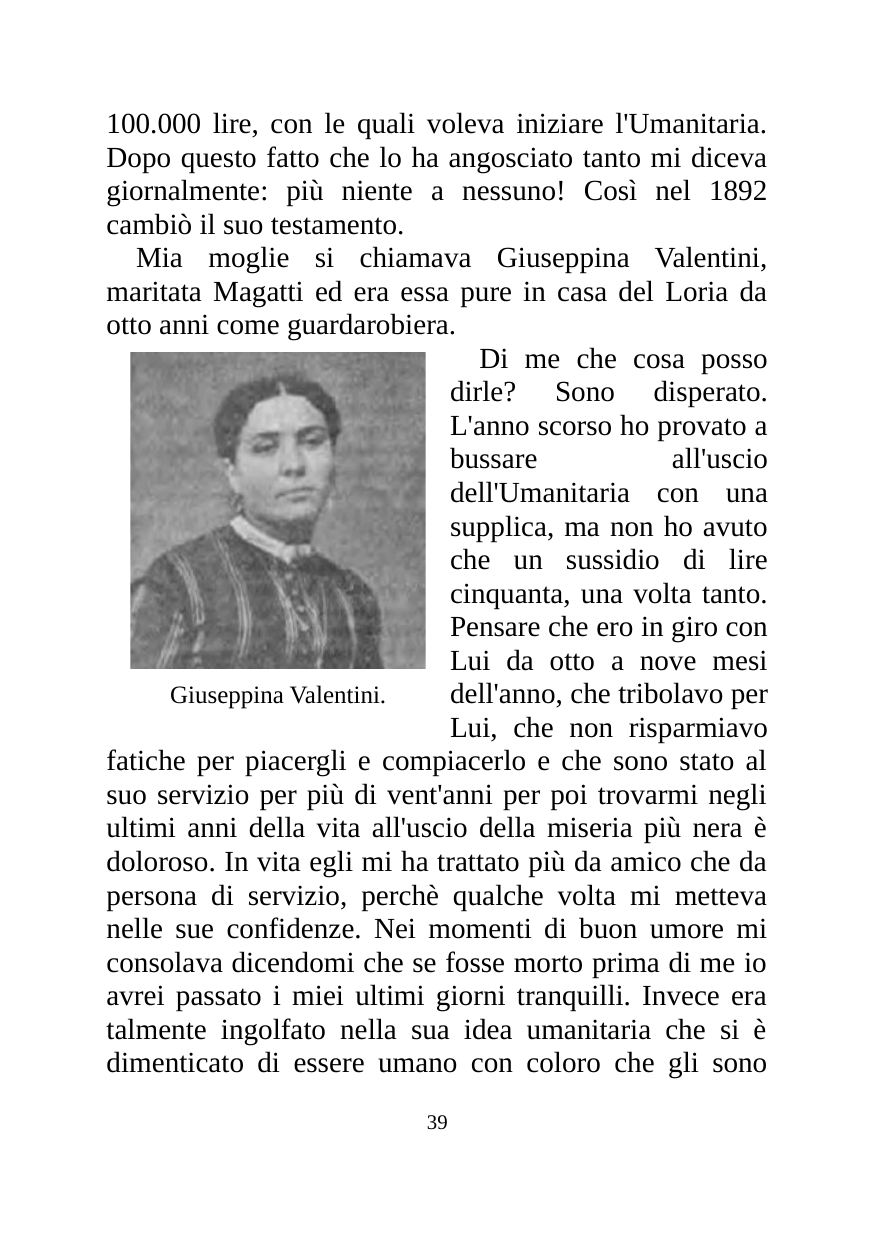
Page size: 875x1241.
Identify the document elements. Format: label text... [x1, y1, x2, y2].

text Giuseppina Valentini. [118, 353, 438, 709]
text Mia moglie si chiamava Giuseppina Valentini, maritata Magatti ed era essa pure in casa del Loria da otto anni come guardarobiera. [106, 240, 768, 341]
text Di me che cosa posso dirle? Sono disperato. L'anno scorso ho provato a bussare all'uscio dell'Umanitaria con una supplica, ma non ho avuto che un sussidio di lire cinquanta, una volta tanto. Pensare che ero in giro con Lui da otto a nove mesi dell'anno, che tribolavo per Lui, che non risparmiavo fatiche per piacergli e compiacerlo e che sono stato al suo servizio per più di vent'anni per poi trovarmi negli ultimi anni della vita all'uscio della miseria più nera è doloroso. In vita egli mi ha trattato più da amico che da persona di servizio, perchè qualche volta mi metteva nelle sue confidenze. Nei momenti di buon umore mi consolava dicendomi che se fosse morto prima di me io avrei passato i miei ultimi giorni tranquilli. Invece era talmente ingolfato nella sua idea umanitaria che si è dimenticato di essere umano con coloro che gli sono [106, 341, 768, 1079]
text 100.000 lire, con le quali voleva iniziare l'Umanitaria. Dopo questo fatto che lo ha angosciato tanto mi diceva giornalmente: più niente a nessuno! Così nel 1892 cambiò il suo testamento. [106, 106, 768, 240]
picture [130, 352, 426, 669]
